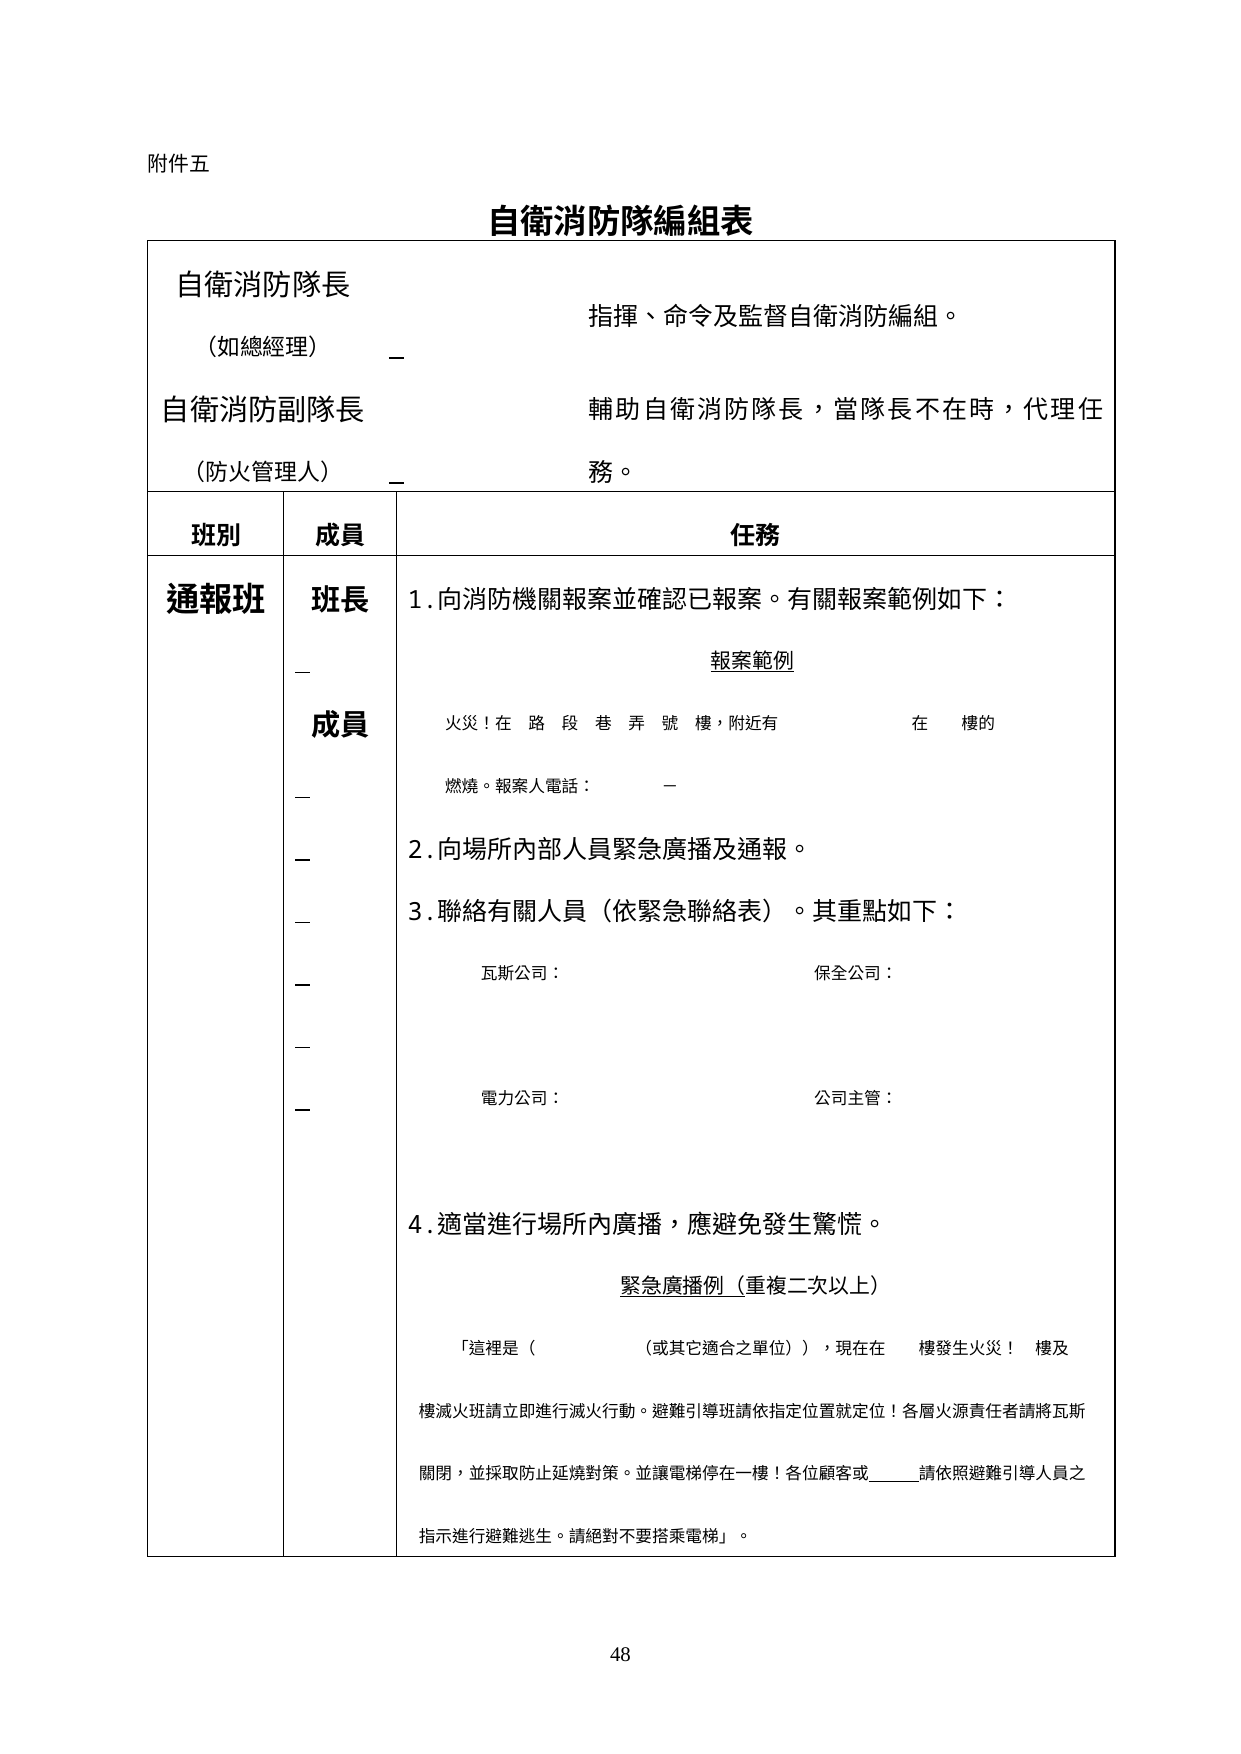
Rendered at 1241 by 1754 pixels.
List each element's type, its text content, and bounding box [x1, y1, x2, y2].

table_header 報案範例 火災！在 路 段 巷 弄 號 樓，附近有 在 樓的 燃燒。報案人電話： － [434, 618, 1071, 806]
table_header 瓦斯公司： － 保全公司：○○○○－○○○○ 電力公司： － 公司主管：○○○○－○○○○ [465, 931, 1046, 1181]
table_cell 自衛消防副隊長 （防火管理人） [148, 366, 377, 491]
table_cell 成員 [284, 492, 396, 555]
table_header [378, 241, 577, 366]
table_cell 通報班 [148, 556, 283, 1556]
table_cell 輔助自衛消防隊長，當隊長不在時，代理任務。 [577, 366, 1114, 491]
table_cell 任務 [397, 492, 1114, 555]
table_cell 班別 [148, 492, 283, 555]
text 附件五 [148, 115, 1092, 178]
table_cell [378, 366, 577, 491]
table_header 緊急廣播例（重複二次以上） 「這裡是（ （或其它適合之單位）），現在在 樓發生火災！ 樓及 樓滅火班請立即進行滅火行動。避難引導班請依指定位置就定位！各層火源責任者請將瓦斯關閉，並採取防止延燒對策。並讓電梯停在一樓！各位顧客或 請依照避難引導人員之指示進行避難逃生。請絕對不要搭乘電梯」。 [407, 1243, 1104, 1556]
table_header 自衛消防隊長 （如總經理） [148, 241, 377, 366]
table_cell 班長 成員 [284, 556, 396, 1556]
text 自衛消防隊編組表 [148, 178, 1092, 240]
table_cell 1.向消防機關報案並確認已報案。有關報案範例如下： 2.向場所內部人員緊急廣播及通報。 3.聯絡有關人員（依緊急聯絡表）。其重點如下： 4.適當進行場所內廣播，應避免發生驚慌。 [397, 556, 1114, 1556]
table_header 指揮、命令及監督自衛消防編組。 [577, 241, 1114, 366]
